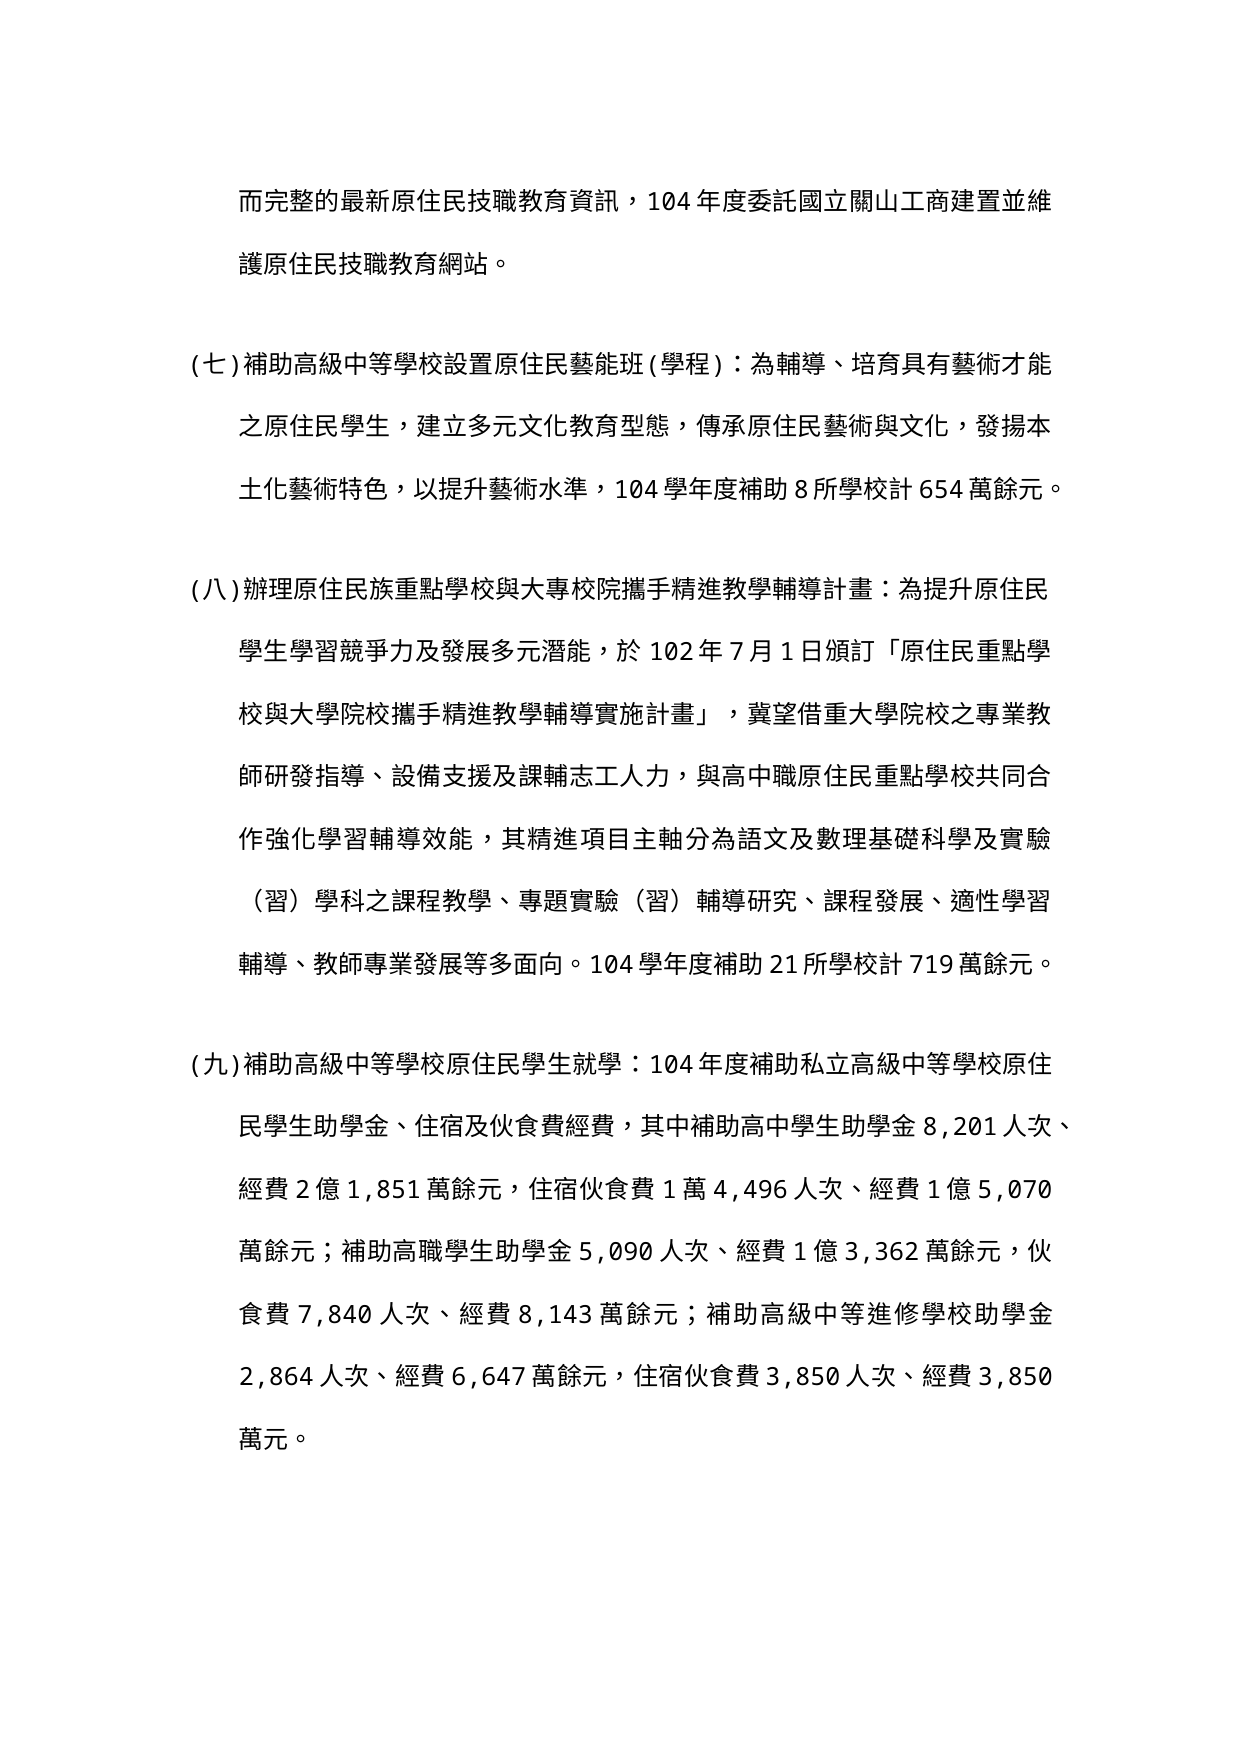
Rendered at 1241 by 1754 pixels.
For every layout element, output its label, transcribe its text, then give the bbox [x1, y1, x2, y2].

text (七)補助高級中等學校設置原住民藝能班(學程)：為輔導、培育具有藝術才能之原住民學生，建立多元文化教育型態，傳承原住民藝術與文化，發揚本土化藝術特色，以提升藝術水準，104學年度補助8所學校計654萬餘元。 [187, 321, 1053, 508]
text 而完整的最新原住民技職教育資訊，104年度委託國立關山工商建置並維護原住民技職教育網站。 [187, 158, 1053, 283]
text (八)辦理原住民族重點學校與大專校院攜手精進教學輔導計畫：為提升原住民學生學習競爭力及發展多元潛能，於102年7月1日頒訂「原住民重點學校與大學院校攜手精進教學輔導實施計畫」，冀望借重大學院校之專業教師研發指導、設備支援及課輔志工人力，與高中職原住民重點學校共同合作強化學習輔導效能，其精進項目主軸分為語文及數理基礎科學及實驗（習）學科之課程教學、專題實驗（習）輔導研究、課程發展、適性學習輔導、教師專業發展等多面向。104學年度補助21所學校計719萬餘元。 [187, 546, 1053, 983]
text (九)補助高級中等學校原住民學生就學：104年度補助私立高級中等學校原住民學生助學金、住宿及伙食費經費，其中補助高中學生助學金8,201人次、經費2億1,851萬餘元，住宿伙食費1萬4,496人次、經費1億5,070萬餘元；補助高職學生助學金5,090人次、經費1億3,362萬餘元，伙食費7,840人次、經費8,143萬餘元；補助高級中等進修學校助學金2,864人次、經費6,647萬餘元，住宿伙食費3,850人次、經費3,850萬元。 [187, 1021, 1053, 1458]
